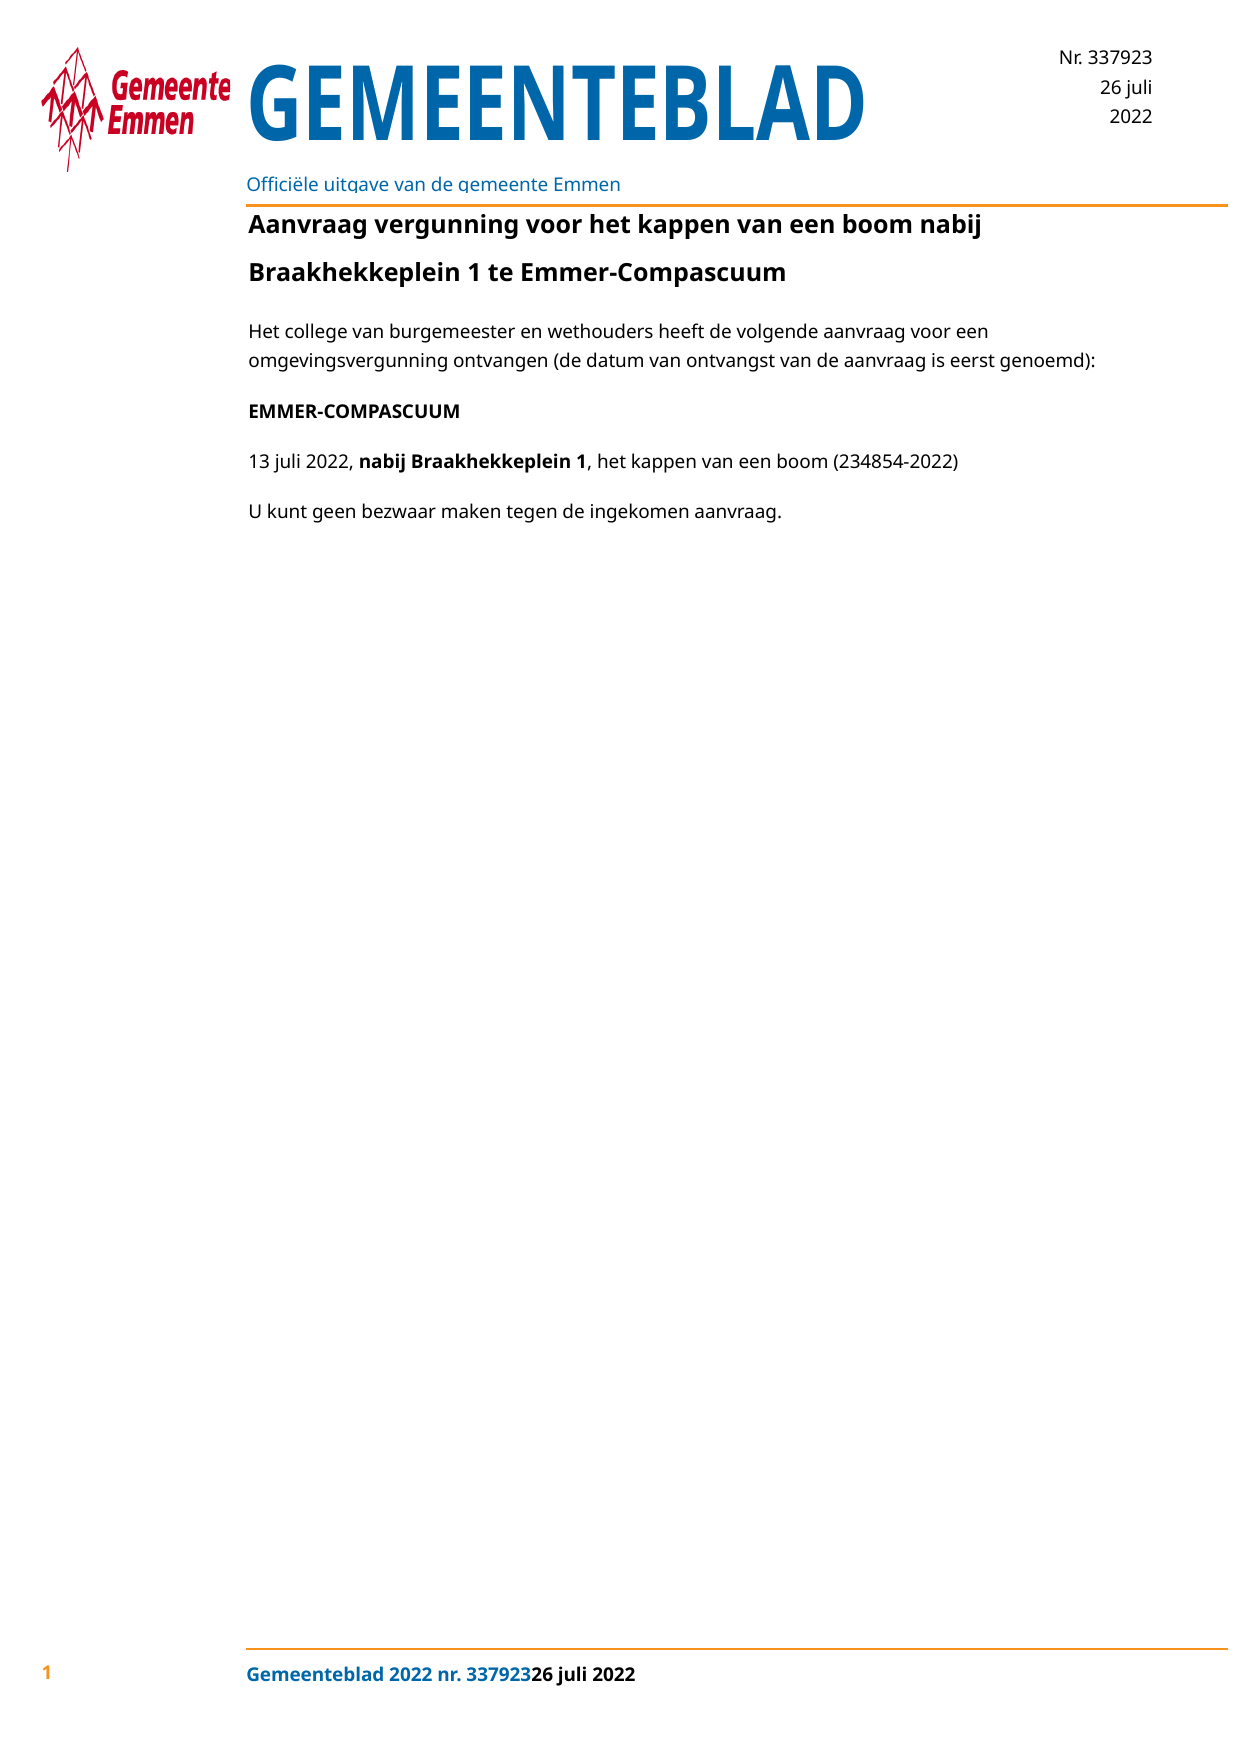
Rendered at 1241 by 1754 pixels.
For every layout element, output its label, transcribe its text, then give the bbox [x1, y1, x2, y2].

text EMMER-COMPASCUUM [248, 398, 1152, 424]
text U kunt geen bezwaar maken tegen de ingekomen aanvraag. [248, 499, 1152, 524]
picture [41, 47, 231, 172]
text 13 juli 2022, nabij Braakhekkeplein 1, het kappen van een boom (234854-2022) [248, 448, 1152, 474]
text Aanvraag vergunning voor het kappen van een boom nabij Braakhekkeplein 1 te Emmer-Compascuum [248, 207, 1152, 288]
text Het college van burgemeester en wethouders heeft de volgende aanvraag voor een omgevingsvergunning ontvangen (de datum van ontvangst van de aanvraag is eerst genoemd): [248, 318, 1152, 373]
